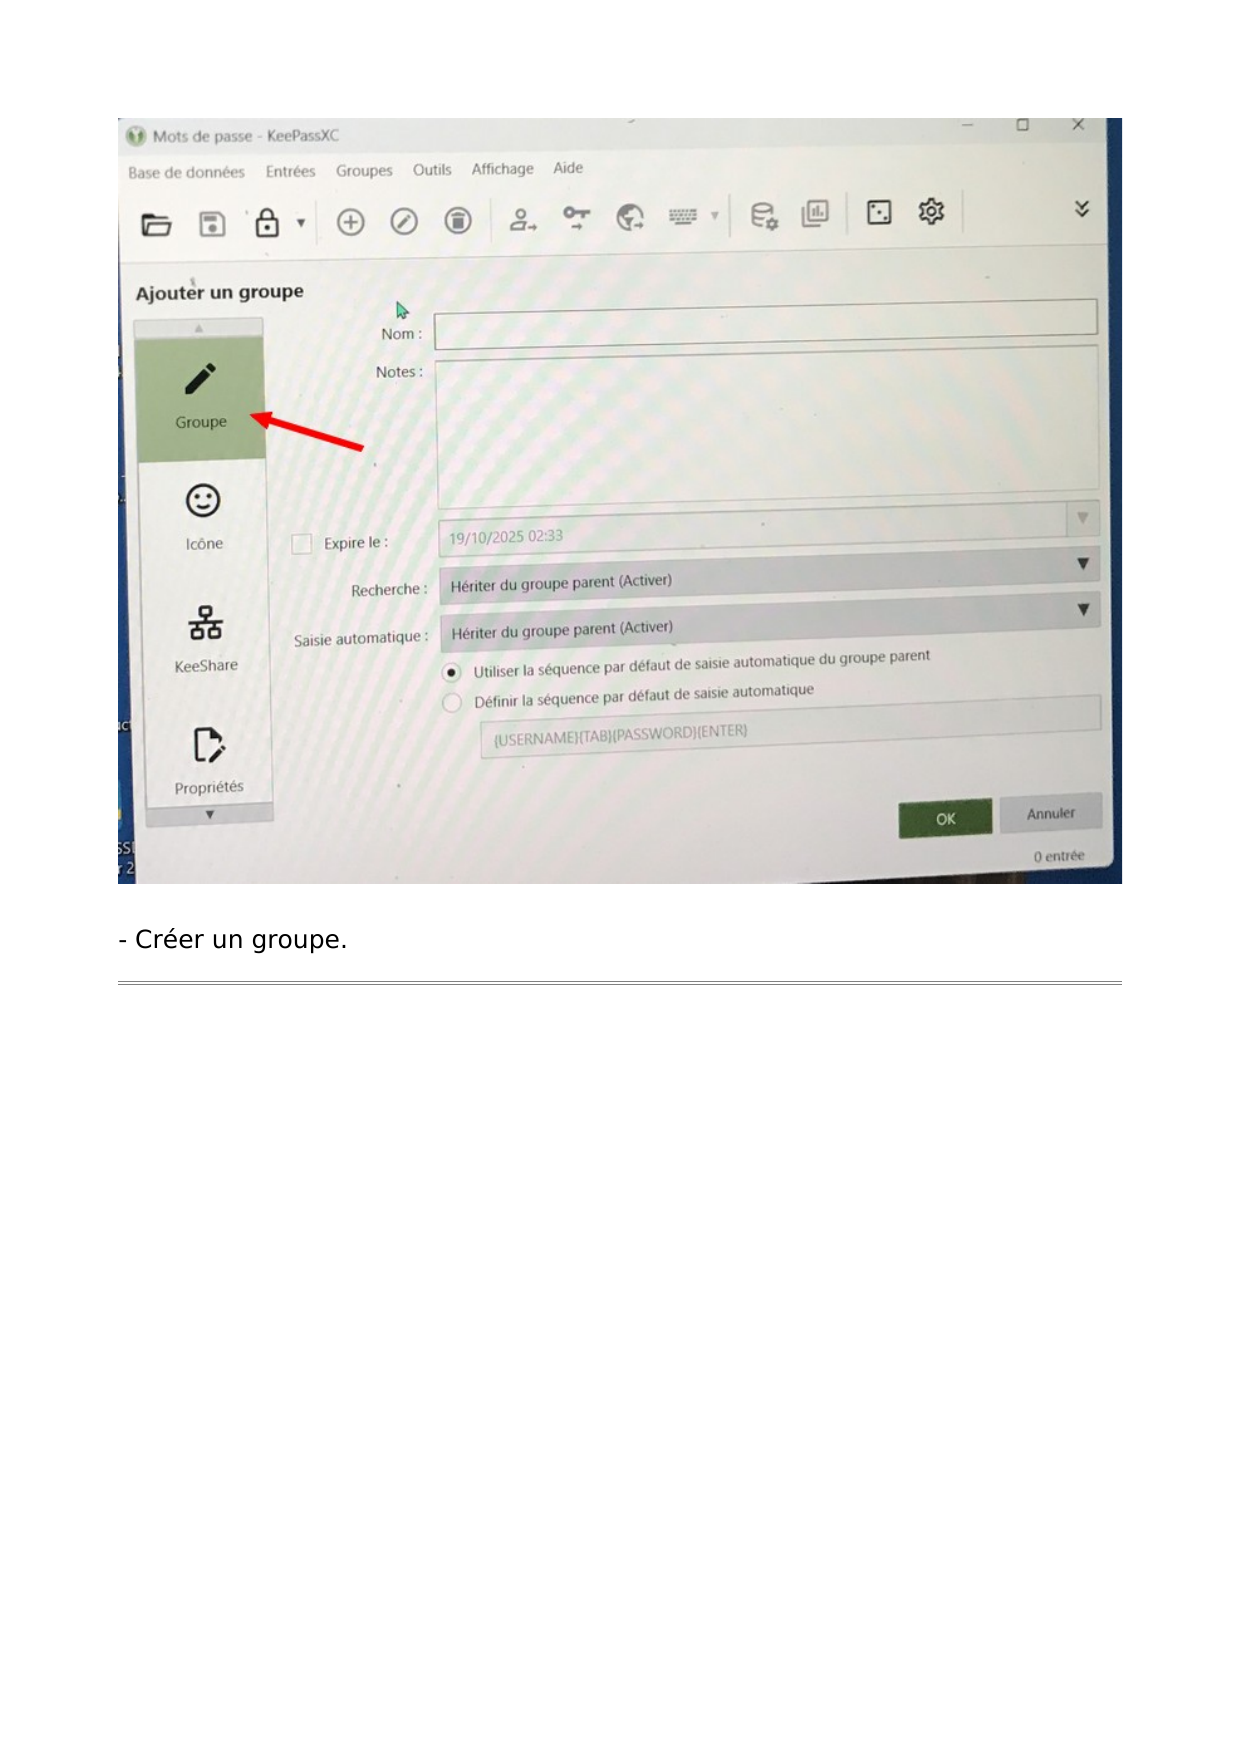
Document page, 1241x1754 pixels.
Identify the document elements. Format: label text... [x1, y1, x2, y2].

picture [118, 118, 1123, 884]
text - Créer un groupe. [118, 925, 1122, 954]
